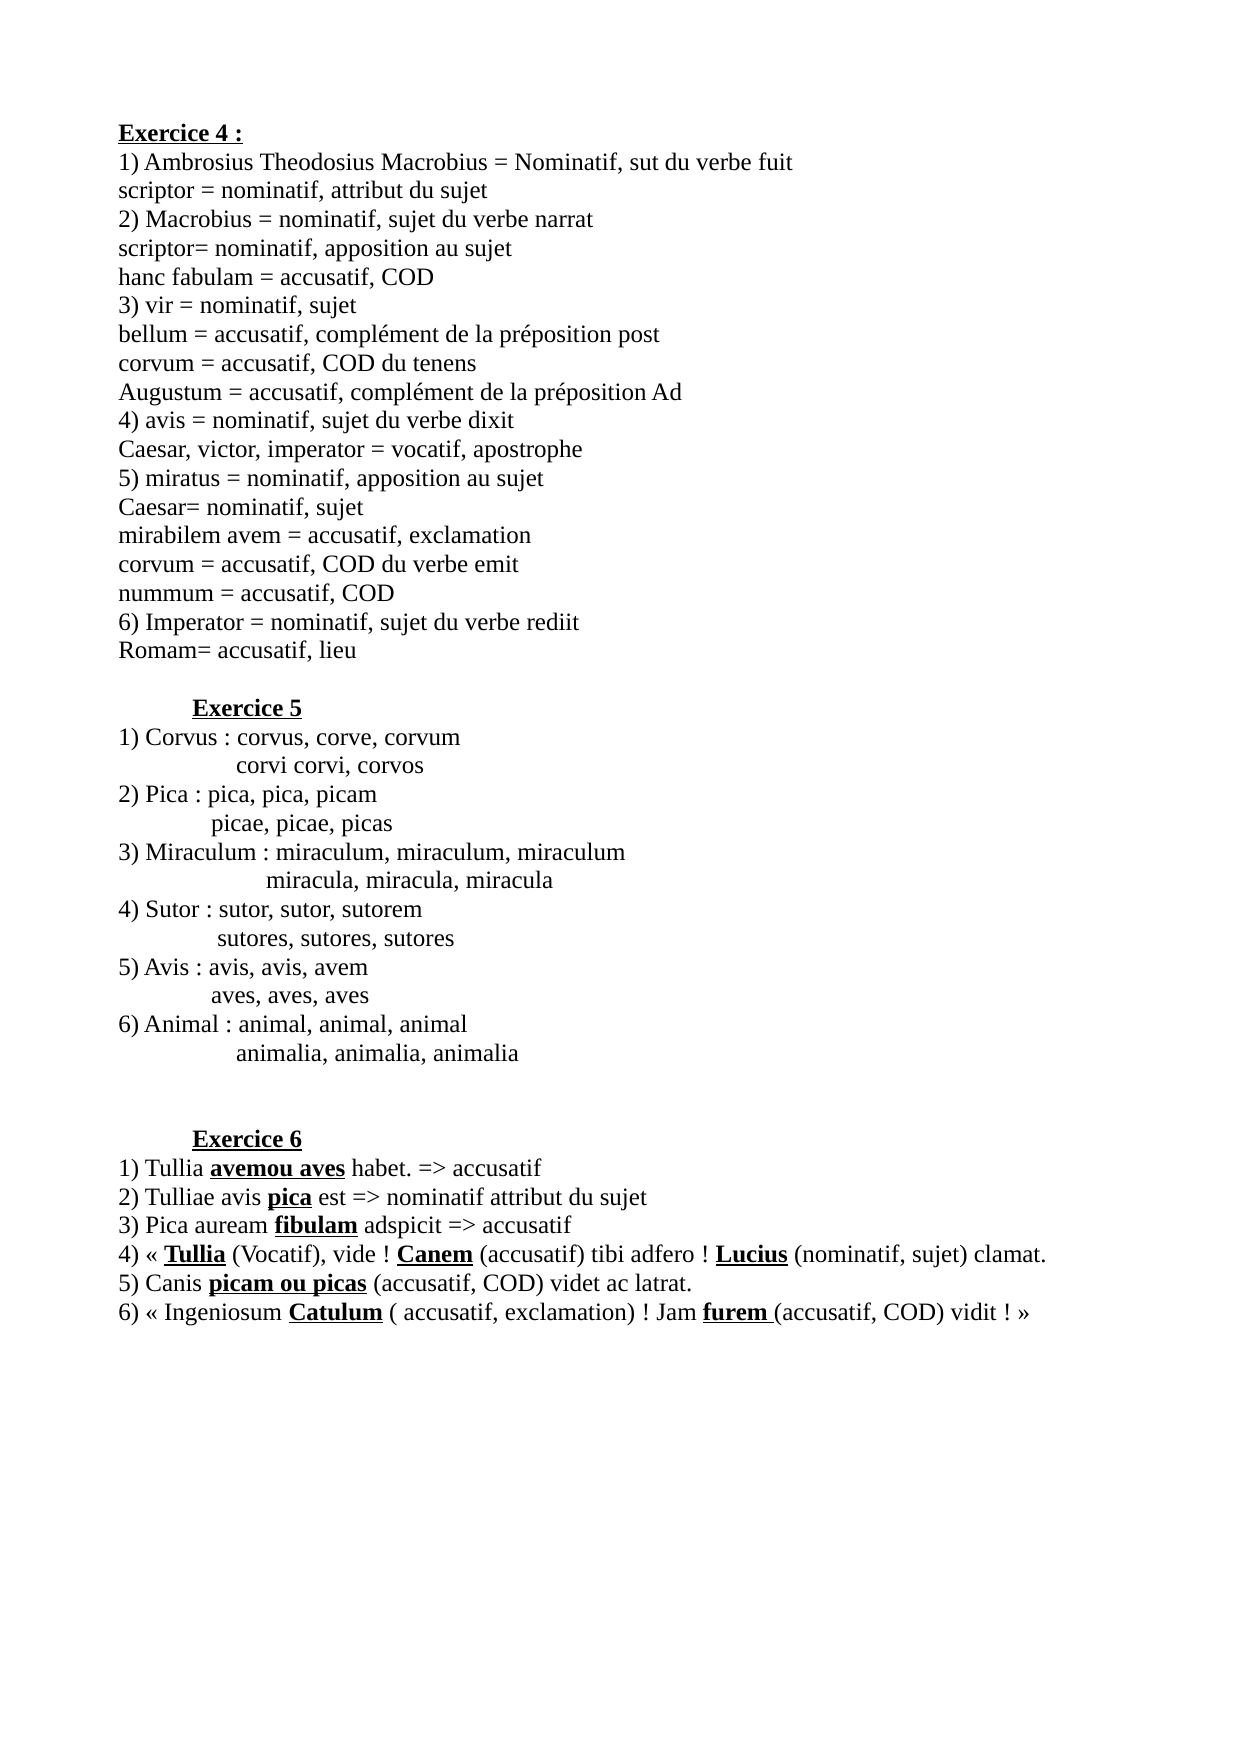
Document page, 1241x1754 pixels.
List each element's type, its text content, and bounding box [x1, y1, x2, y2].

text corvum = accusatif, COD du verbe emit [118, 549, 1122, 578]
text 1) Ambrosius Theodosius Macrobius = Nominatif, sut du verbe fuit [118, 147, 1122, 176]
text picae, picae, picas [118, 808, 1122, 837]
text sutores, sutores, sutores [118, 923, 1122, 952]
text nummum = accusatif, COD [118, 578, 1122, 607]
text scriptor= nominatif, apposition au sujet [118, 233, 1122, 262]
text corvum = accusatif, COD du tenens [118, 348, 1122, 377]
text 5) Avis : avis, avis, avem [118, 952, 1122, 981]
text Romam= accusatif, lieu [118, 636, 1122, 664]
text miracula, miracula, miracula [118, 866, 1122, 894]
text 6) Animal : animal, animal, animal [118, 1009, 1122, 1038]
text 1) Corvus : corvus, corve, corvum [118, 722, 1122, 751]
text 4) Sutor : sutor, sutor, sutorem [118, 894, 1122, 923]
text 3) vir = nominatif, sujet [118, 291, 1122, 319]
text 3) Miraculum : miraculum, miraculum, miraculum [118, 837, 1122, 866]
text Exercice 6 [118, 1124, 1122, 1153]
text 4) « Tullia (Vocatif), vide ! Canem (accusatif) tibi adfero ! Lucius (nominatif, sujet) clamat. [118, 1239, 1122, 1268]
text hanc fabulam = accusatif, COD [118, 262, 1122, 291]
text Caesar= nominatif, sujet [118, 492, 1122, 521]
text 4) avis = nominatif, sujet du verbe dixit [118, 406, 1122, 434]
text mirabilem avem = accusatif, exclamation [118, 521, 1122, 549]
text 6) Imperator = nominatif, sujet du verbe rediit [118, 607, 1122, 636]
text animalia, animalia, animalia [118, 1038, 1122, 1067]
text Exercice 5 [118, 693, 1122, 722]
text 3) Pica auream fibulam adspicit => accusatif [118, 1211, 1122, 1239]
text corvi corvi, corvos [118, 751, 1122, 779]
text bellum = accusatif, complément de la préposition post [118, 319, 1122, 348]
text aves, aves, aves [118, 981, 1122, 1009]
text 2) Pica : pica, pica, picam [118, 779, 1122, 808]
text 2) Macrobius = nominatif, sujet du verbe narrat [118, 204, 1122, 233]
text Augustum = accusatif, complément de la préposition Ad [118, 377, 1122, 406]
text scriptor = nominatif, attribut du sujet [118, 176, 1122, 204]
text 5) miratus = nominatif, apposition au sujet [118, 463, 1122, 492]
text 6) « Ingeniosum Catulum ( accusatif, exclamation) ! Jam furem (accusatif, COD) vidit ! » [118, 1297, 1122, 1326]
text 5) Canis picam ou picas (accusatif, COD) videt ac latrat. [118, 1268, 1122, 1297]
text 1) Tullia avemou aves habet. => accusatif [118, 1153, 1122, 1182]
text Exercice 4 : [118, 118, 1122, 147]
text 2) Tulliae avis pica est => nominatif attribut du sujet [118, 1182, 1122, 1211]
text Caesar, victor, imperator = vocatif, apostrophe [118, 434, 1122, 463]
